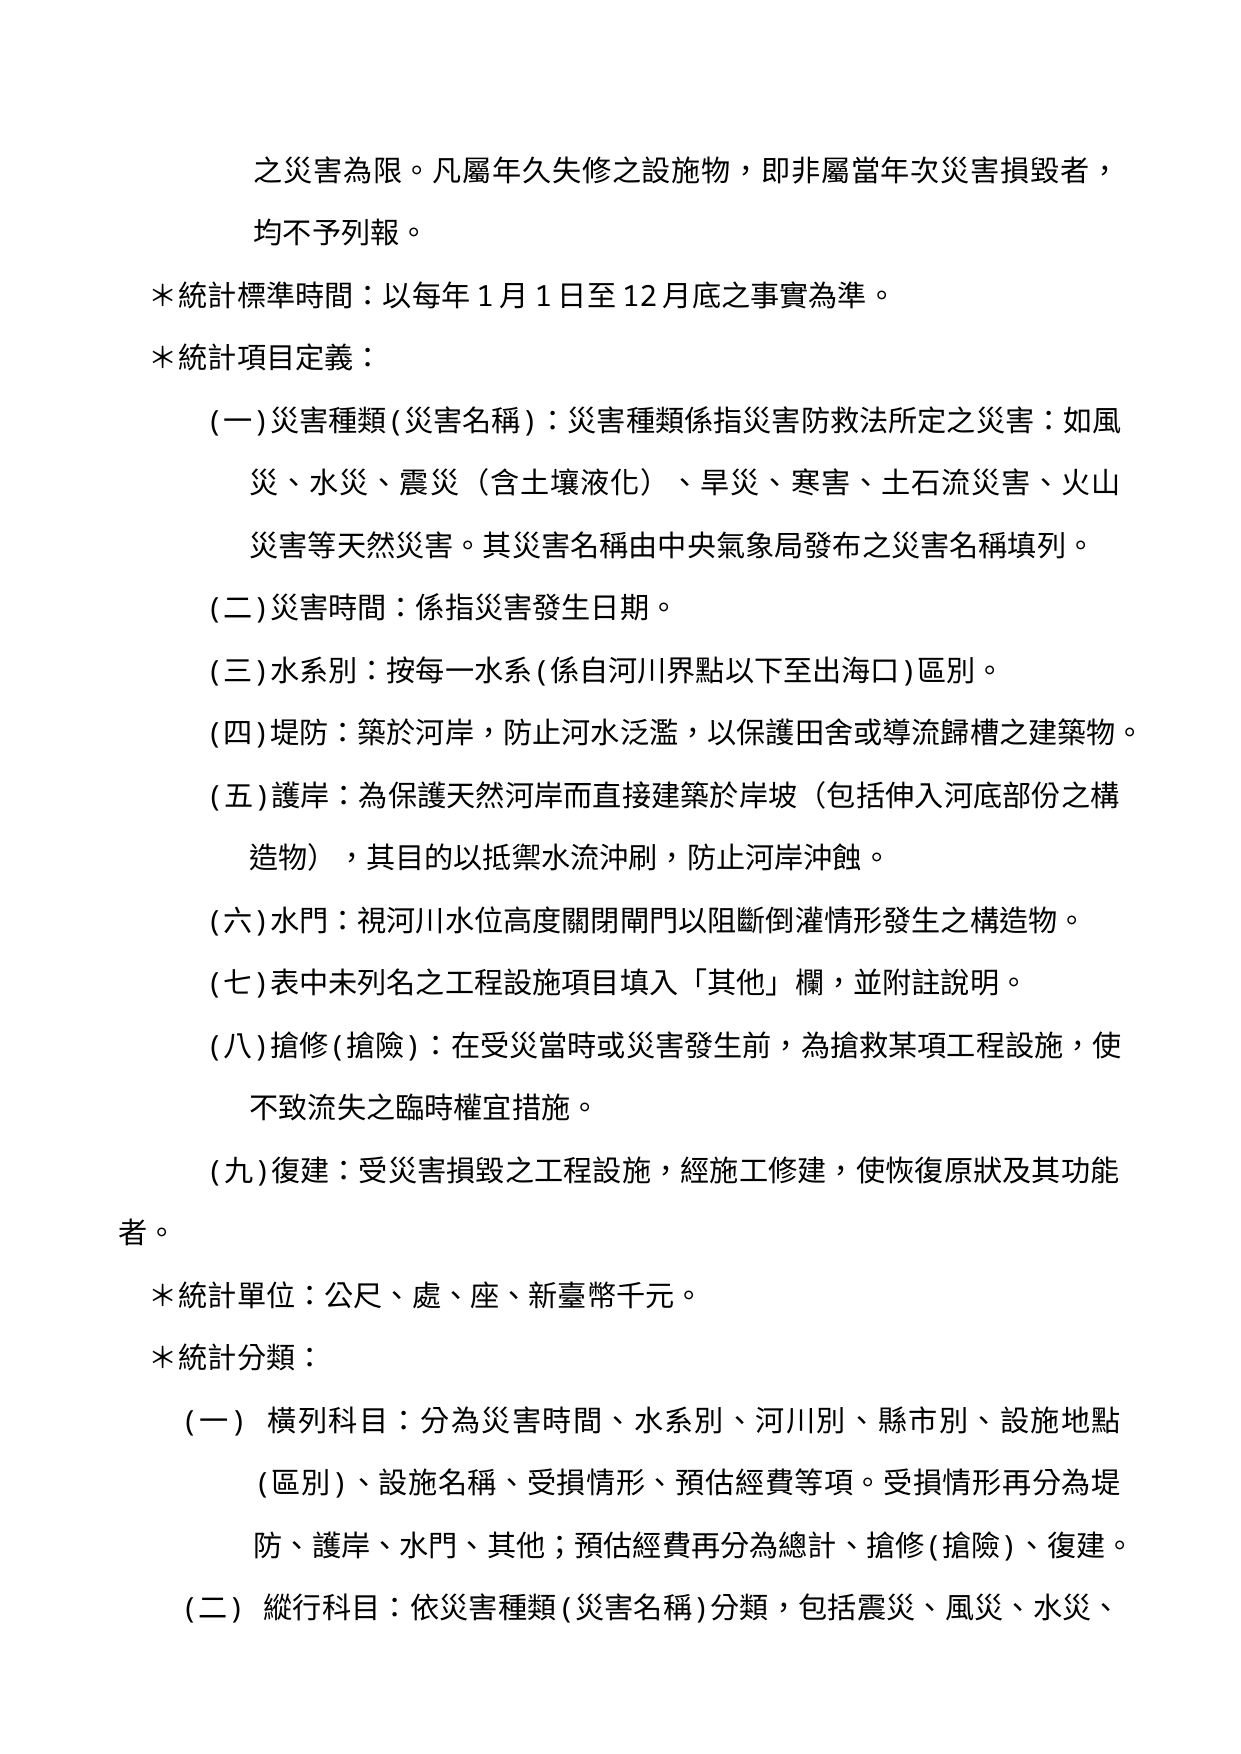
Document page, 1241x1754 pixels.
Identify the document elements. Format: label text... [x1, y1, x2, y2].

list 統計標準時間：以每年1月1日至12月底之事實為準。 [149, 252, 1122, 314]
text (四)堤防：築於河岸，防止河水泛濫，以保護田舍或導流歸槽之建築物。 [118, 689, 1122, 752]
text (七)表中未列名之工程設施項目填入「其他」欄，並附註說明。 [118, 939, 1122, 1002]
text (八)搶修(搶險)：在受災當時或災害發生前，為搶救某項工程設施，使不致流失之臨時權宜措施。 [118, 1002, 1122, 1127]
text (六)水門：視河川水位高度關閉閘門以阻斷倒灌情形發生之構造物。 [118, 877, 1122, 939]
text (三)水系別：按每一水系(係自河川界點以下至出海口)區別。 [118, 627, 1122, 689]
list 統計單位：公尺、處、座、新臺幣千元。 [149, 1252, 1122, 1314]
list 統計分類： [149, 1314, 1122, 1377]
text (二)災害時間：係指災害發生日期。 [118, 564, 1122, 627]
text 之災害為限。凡屬年久失修之設施物，即非屬當年次災害損毀者，均不予列報。 [192, 127, 1122, 252]
list 統計項目定義： [149, 314, 1122, 377]
text (一) 橫列科目：分為災害時間、水系別、河川別、縣市別、設施地點(區別)、設施名稱、受損情形、預估經費等項。受損情形再分為堤防、護岸、水門、其他；預估經費再分為總計、搶修(搶險)、復建。 [181, 1377, 1122, 1564]
text (九)復建：受災害損毀之工程設施，經施工修建，使恢復原狀及其功能者。 [118, 1127, 1122, 1252]
text (二) 縱行科目：依災害種類(災害名稱)分類，包括震災、風災、水災、 [181, 1564, 1122, 1627]
text (五)護岸：為保護天然河岸而直接建築於岸坡（包括伸入河底部份之構造物），其目的以抵禦水流沖刷，防止河岸沖蝕。 [118, 752, 1122, 877]
text (一)災害種類(災害名稱)：災害種類係指災害防救法所定之災害：如風災、水災、震災（含土壤液化）、旱災、寒害、土石流災害、火山災害等天然災害。其災害名稱由中央氣象局發布之災害名稱填列。 [118, 377, 1122, 564]
